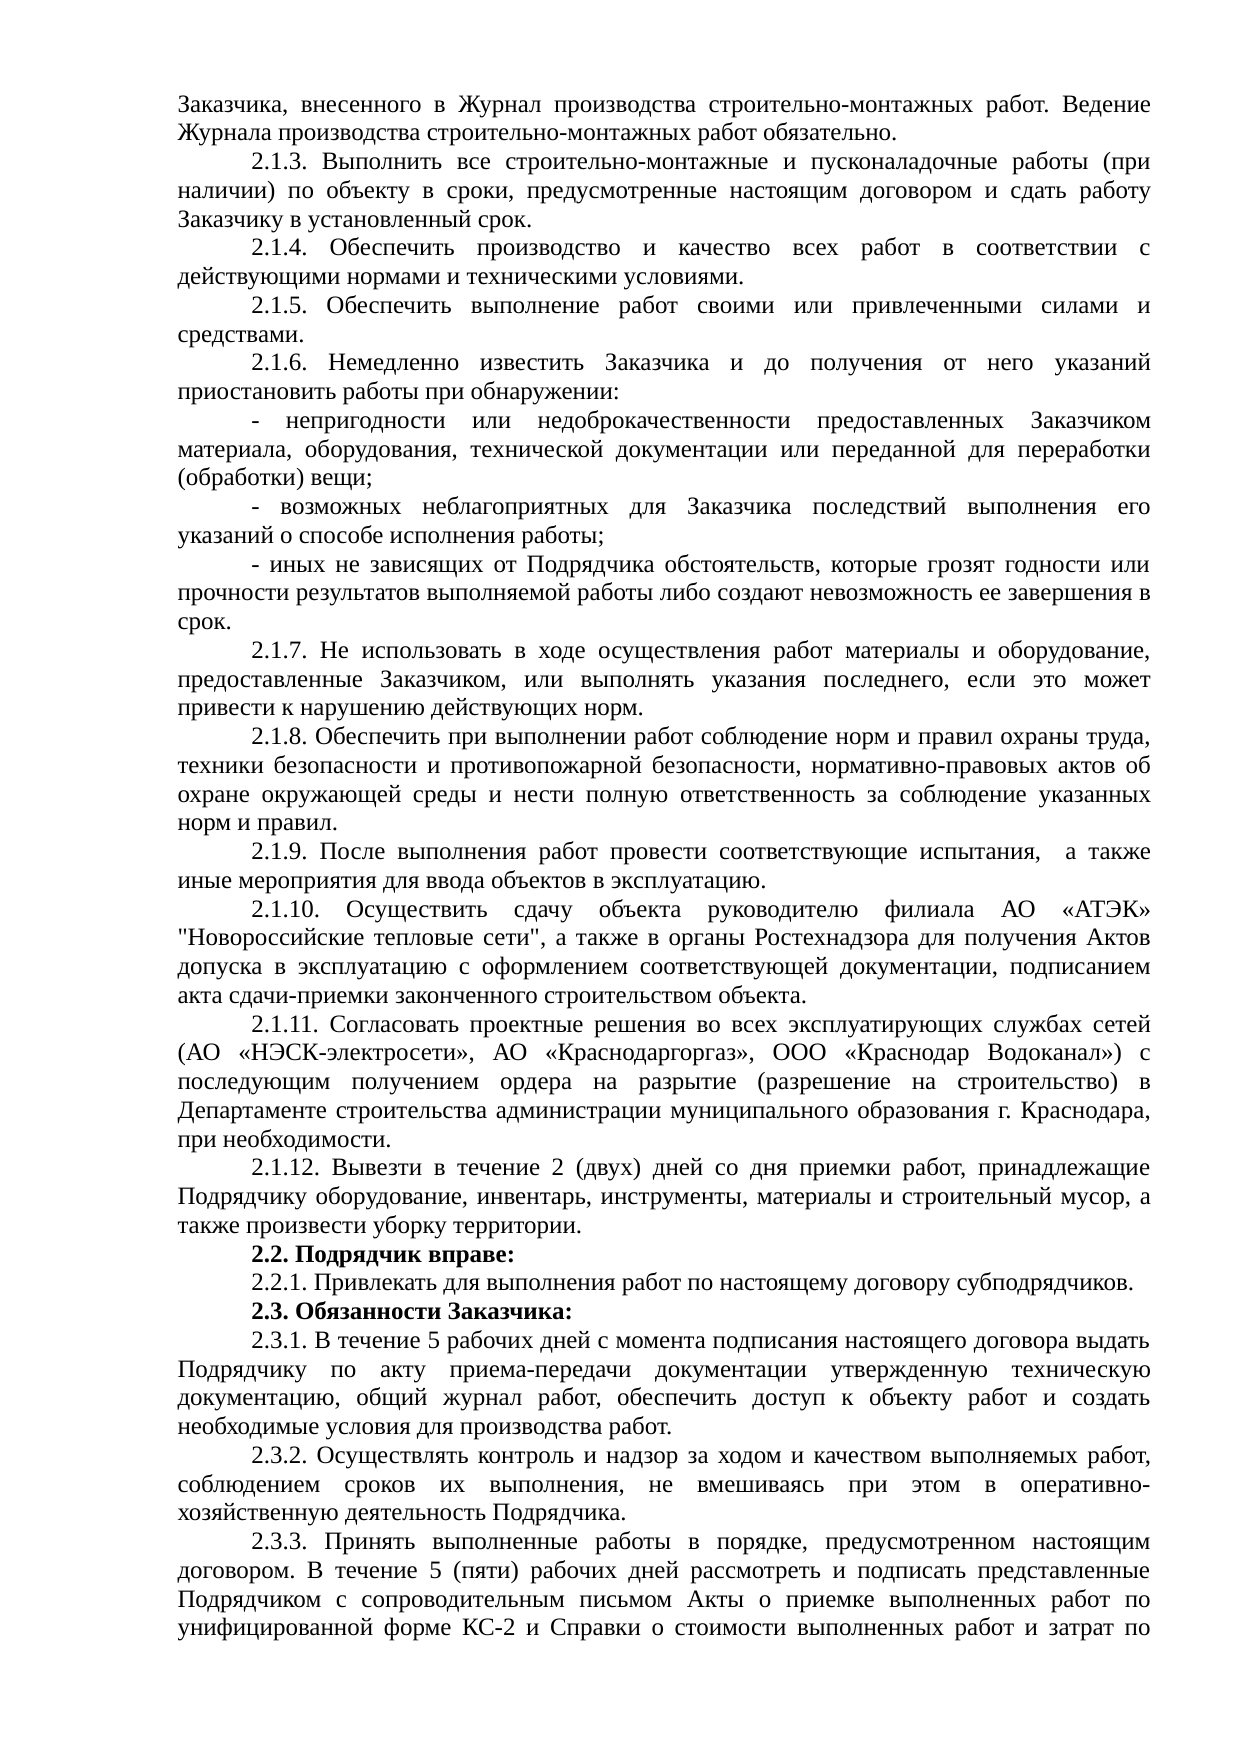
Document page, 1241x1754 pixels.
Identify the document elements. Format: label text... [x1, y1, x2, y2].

text 2.1.9. После выполнения работ провести соответствующие испытания, а также иные мероприятия для ввода объектов в эксплуатацию. [177, 836, 1152, 894]
text 2.3.2. Осуществлять контроль и надзор за ходом и качеством выполняемых работ, соблюдением сроков их выполнения, не вмешиваясь при этом в оперативно-хозяйственную деятельность Подрядчика. [177, 1440, 1152, 1526]
text Заказчика, внесенного в Журнал производства строительно-монтажных работ. Ведение Журнала производства строительно-монтажных работ обязательно. [177, 89, 1152, 146]
text 2.1.7. Не использовать в ходе осуществления работ материалы и оборудование, предоставленные Заказчиком, или выполнять указания последнего, если это может привести к нарушению действующих норм. [177, 635, 1152, 721]
list - иных не зависящих от Подрядчика обстоятельств, которые грозят годности или прочности результатов выполняемой работы либо создают невозможность ее завершения в срок. [177, 549, 1152, 635]
text 2.1.3. Выполнить все строительно-монтажные и пусконаладочные работы (при наличии) по объекту в сроки, предусмотренные настоящим договором и сдать работу Заказчику в установленный срок. [177, 146, 1152, 232]
list - возможных неблагоприятных для Заказчика последствий выполнения его указаний о способе исполнения работы; [177, 491, 1152, 549]
list - непригодности или недоброкачественности предоставленных Заказчиком материала, оборудования, технической документации или переданной для переработки (обработки) вещи; [177, 405, 1152, 491]
text 2.2. Подрядчик вправе: [177, 1239, 1152, 1267]
text 2.2.1. Привлекать для выполнения работ по настоящему договору субподрядчиков. [177, 1267, 1152, 1296]
text 2.1.4. Обеспечить производство и качество всех работ в соответствии с действующими нормами и техническими условиями. [177, 232, 1152, 290]
text 2.1.8. Обеспечить при выполнении работ соблюдение норм и правил охраны труда, техники безопасности и противопожарной безопасности, нормативно-правовых актов об охране окружающей среды и нести полную ответственность за соблюдение указанных норм и правил. [177, 721, 1152, 836]
text 2.1.5. Обеспечить выполнение работ своими или привлеченными силами и средствами. [177, 290, 1152, 347]
text 2.3.3. Принять выполненные работы в порядке, предусмотренном настоящим договором. В течение 5 (пяти) рабочих дней рассмотреть и подписать представленные Подрядчиком с сопроводительным письмом Акты о приемке выполненных работ по унифицированной форме КС-2 и Справки о стоимости выполненных работ и затрат по [177, 1526, 1152, 1641]
text 2.3. Обязанности Заказчика: [177, 1296, 1152, 1325]
text 2.3.1. В течение 5 рабочих дней с момента подписания настоящего договора выдать Подрядчику по акту приема-передачи документации утвержденную техническую документацию, общий журнал работ, обеспечить доступ к объекту работ и создать необходимые условия для производства работ. [177, 1325, 1152, 1440]
text 2.1.11. Согласовать проектные решения во всех эксплуатирующих службах сетей (АО «НЭСК-электросети», АО «Краснодаргоргаз», ООО «Краснодар Водоканал») с последующим получением ордера на разрытие (разрешение на строительство) в Департаменте строительства администрации муниципального образования г. Краснодара, при необходимости. [177, 1009, 1152, 1152]
text 2.1.6. Немедленно известить Заказчика и до получения от него указаний приостановить работы при обнаружении: [177, 347, 1152, 405]
text 2.1.10. Осуществить сдачу объекта руководителю филиала АО «АТЭК» "Новороссийские тепловые сети", а также в органы Ростехнадзора для получения Актов допуска в эксплуатацию с оформлением соответствующей документации, подписанием акта сдачи-приемки законченного строительством объекта. [177, 894, 1152, 1009]
text 2.1.12. Вывезти в течение 2 (двух) дней со дня приемки работ, принадлежащие Подрядчику оборудование, инвентарь, инструменты, материалы и строительный мусор, а также произвести уборку территории. [177, 1152, 1152, 1239]
